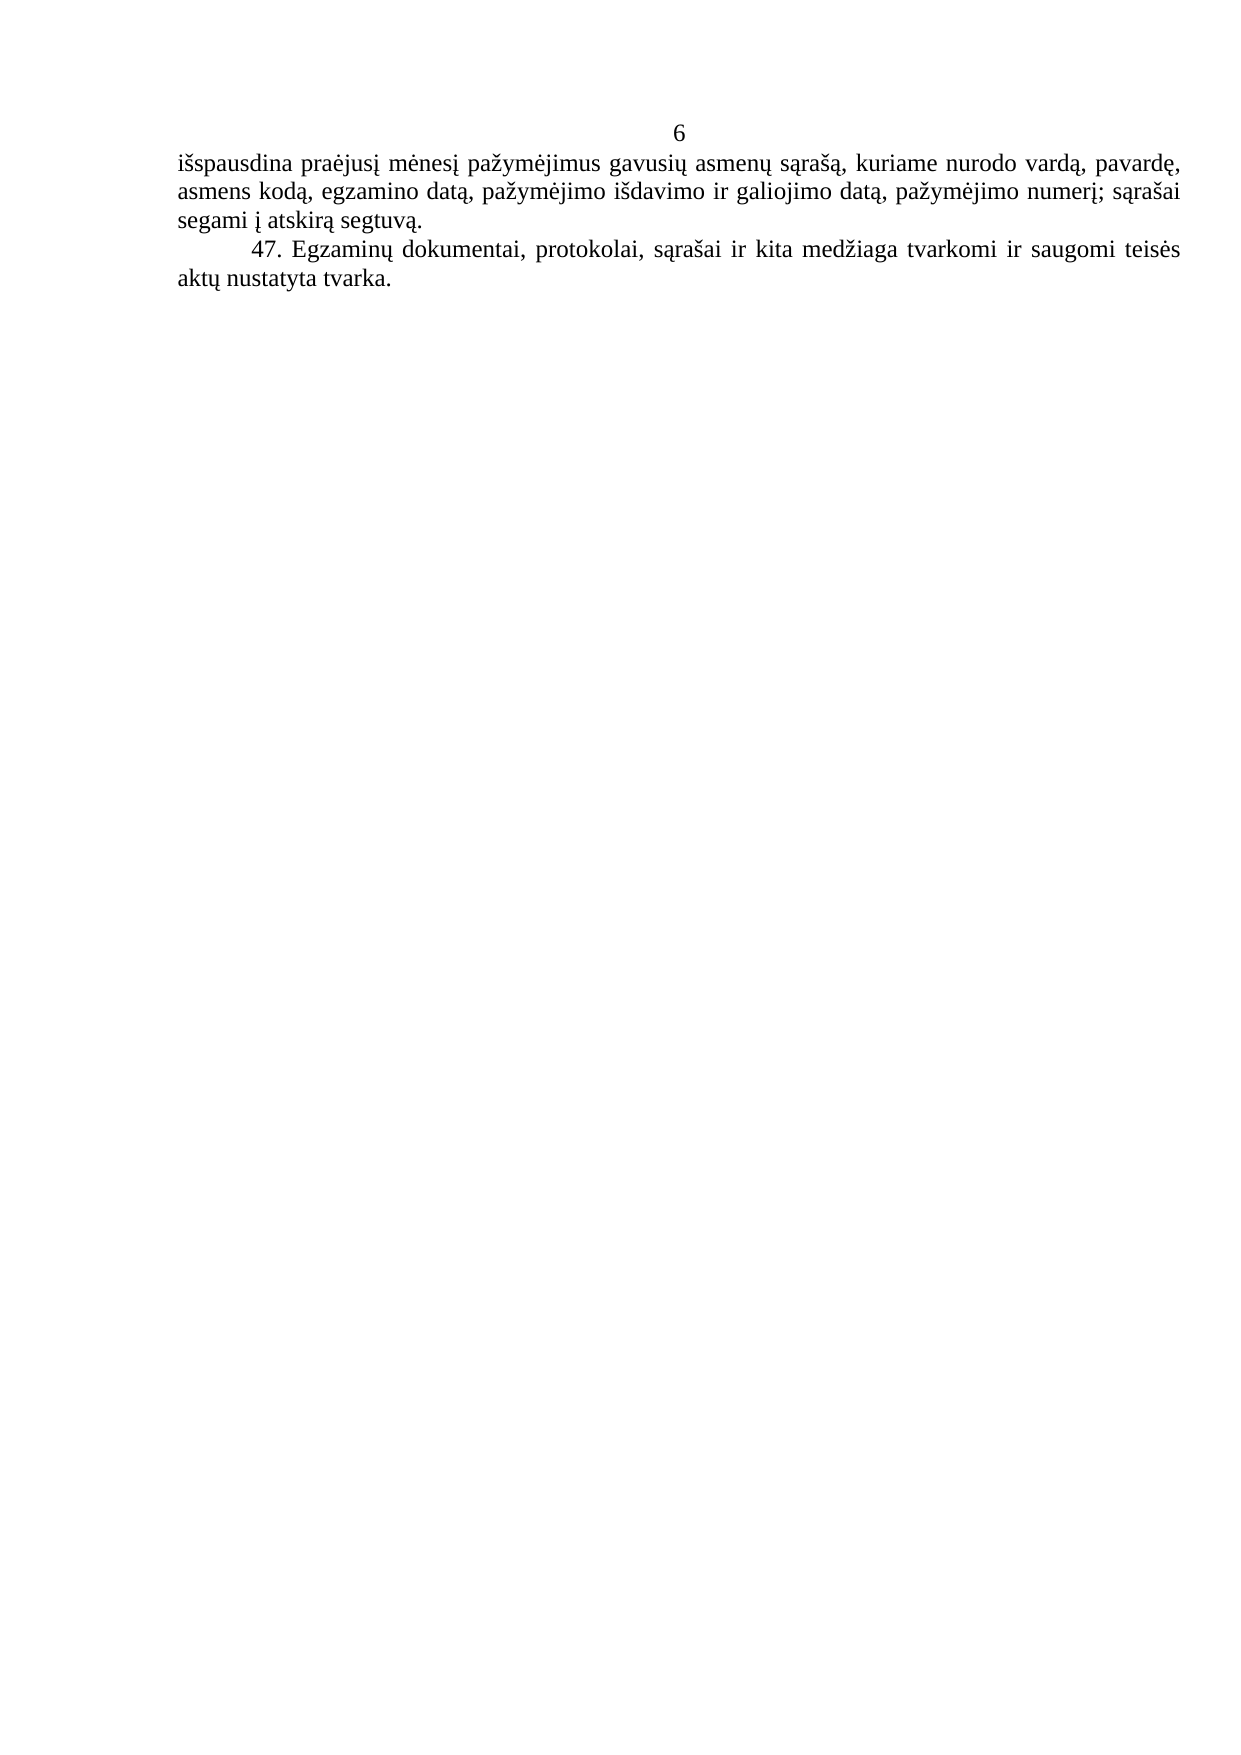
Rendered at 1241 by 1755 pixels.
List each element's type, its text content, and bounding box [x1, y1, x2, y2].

text 47. Egzaminų dokumentai, protokolai, sąrašai ir kita medžiaga tvarkomi ir saugomi teisės aktų nustatyta tvarka. [177, 234, 1181, 291]
text išspausdina praėjusį mėnesį pažymėjimus gavusių asmenų sąrašą, kuriame nurodo vardą, pavardę, asmens kodą, egzamino datą, pažymėjimo išdavimo ir galiojimo datą, pažymėjimo numerį; sąrašai segami į atskirą segtuvą. [177, 148, 1181, 234]
